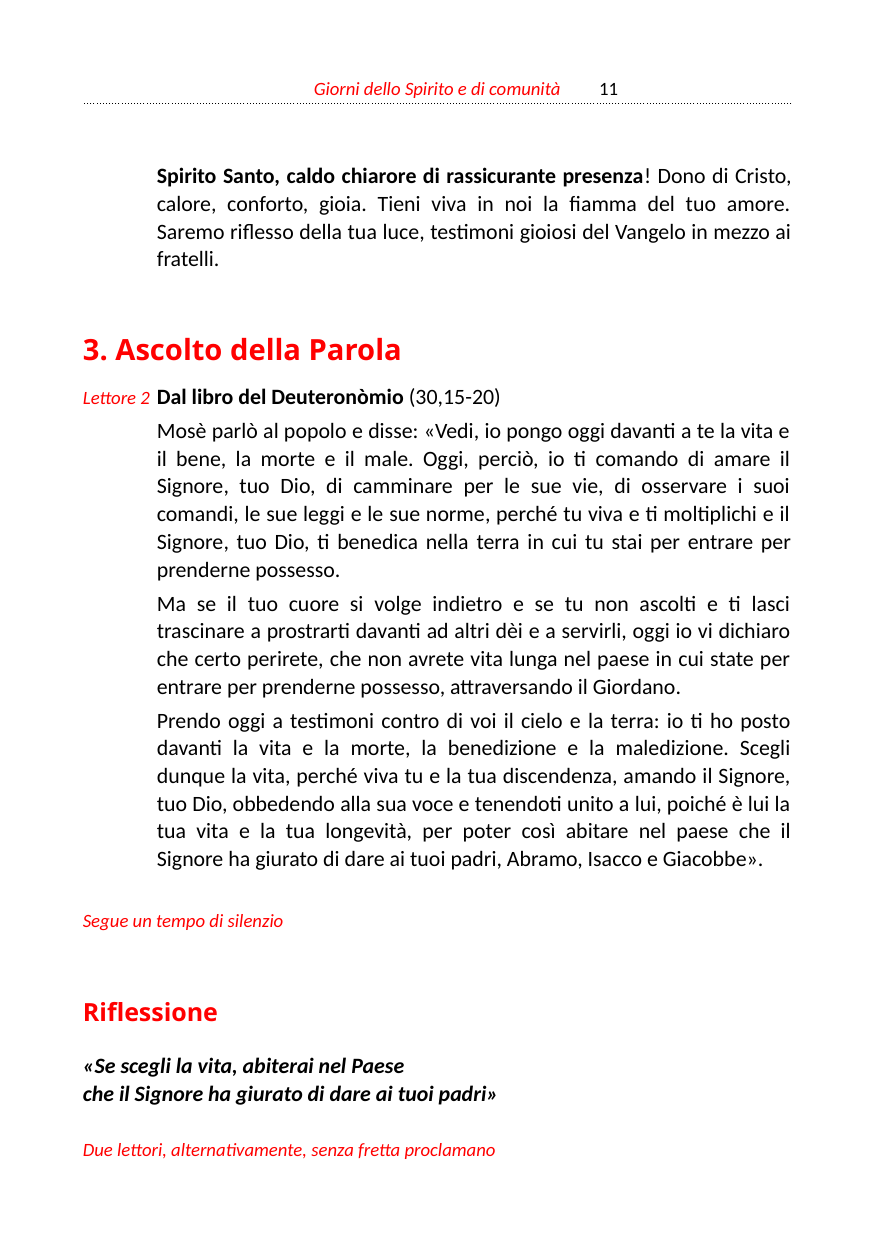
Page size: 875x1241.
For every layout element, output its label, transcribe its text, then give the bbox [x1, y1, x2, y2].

text «Se scegli la vita, abiterai nel Paese che il Signore ha giurato di dare ai tuoi padri» [83, 1053, 791, 1107]
text Due lettori, alternativamente, senza fretta proclamano [83, 1138, 791, 1161]
text Spirito Santo, caldo chiarore di rassicurante presenza! Dono di Cristo, calore, conforto, gioia. Tieni viva in noi la fiamma del tuo amore. Saremo riflesso della tua luce, testimoni gioiosi del Vangelo in mezzo ai fratelli. [83, 162, 791, 272]
text Segue un tempo di silenzio [83, 909, 791, 932]
text Ma se il tuo cuore si volge indietro e se tu non ascolti e ti lasci trascinare a prostrarti davanti ad altri dèi e a servirli, oggi io vi dichiaro che certo perirete, che non avrete vita lunga nel paese in cui state per entrare per prenderne possesso, attraversando il Giordano. [83, 590, 791, 699]
text Mosè parlò al popolo e disse: «Vedi, io pongo oggi davanti a te la vita e il bene, la morte e il male. Oggi, perciò, io ti comando di amare il Signore, tuo Dio, di camminare per le sue vie, di osservare i suoi comandi, le sue leggi e le sue norme, perché tu viva e ti moltiplichi e il Signore, tuo Dio, ti benedica nella terra in cui tu stai per entrare per prenderne possesso. [83, 417, 791, 582]
subtitle 3. Ascolto della Parola [83, 329, 791, 369]
text Lettore 2 Dal libro del Deuteronòmio (30,15-20) [83, 383, 791, 410]
subtitle Riflessione [83, 994, 791, 1028]
text Prendo oggi a testimoni contro di voi il cielo e la terra: io ti ho posto davanti la vita e la morte, la benedizione e la maledizione. Scegli dunque la vita, perché viva tu e la tua discendenza, amando il Signore, tuo Dio, obbedendo alla sua voce e tenendoti unito a lui, poiché è lui la tua vita e la tua longevità, per poter così abitare nel paese che il Signore ha giurato di dare ai tuoi padri, Abramo, Isacco e Giacobbe». [83, 707, 791, 872]
